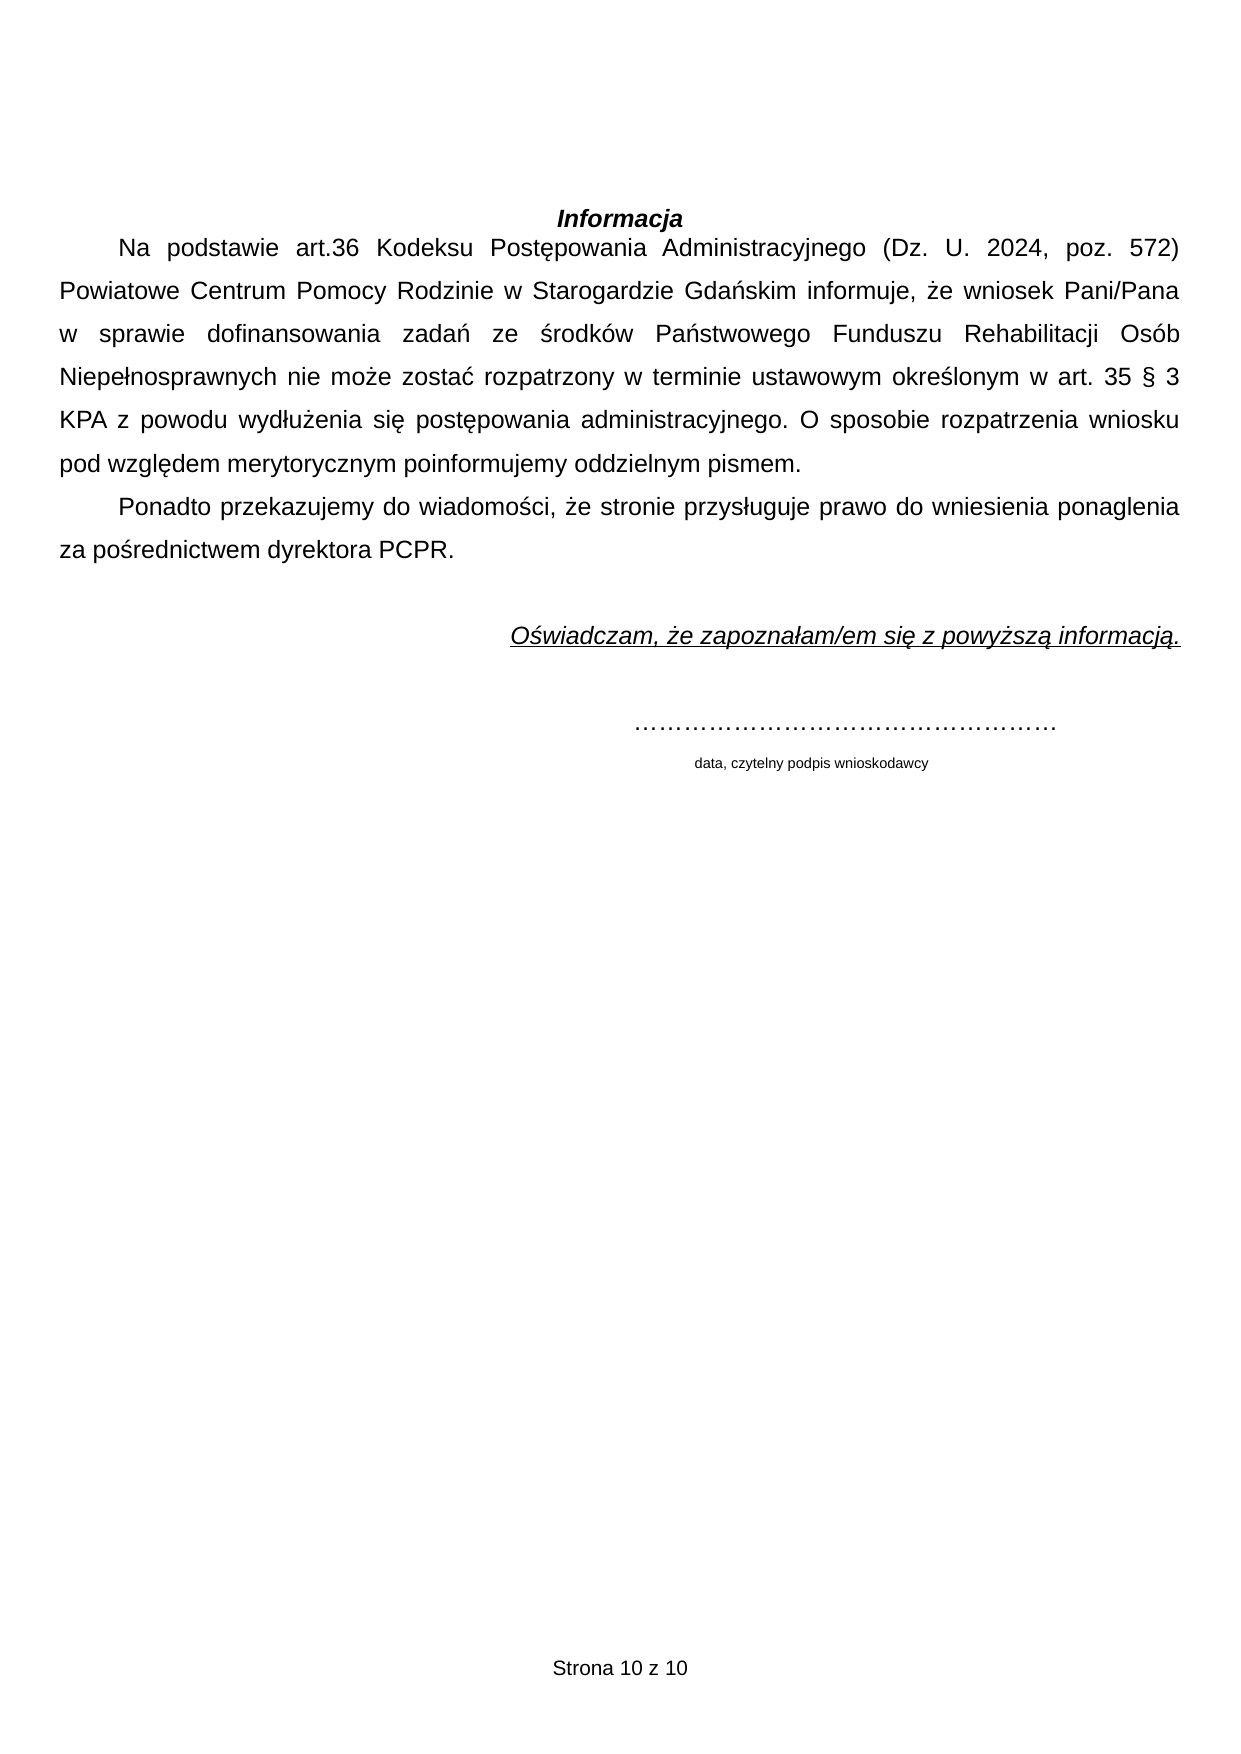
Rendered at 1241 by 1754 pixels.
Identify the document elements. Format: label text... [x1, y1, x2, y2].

text …………………………………………… [59, 707, 1181, 736]
text Ponadto przekazujemy do wiadomości, że stronie przysługuje prawo do wniesienia ponaglenia za pośrednictwem dyrektora PCPR. [59, 492, 1181, 563]
text Na podstawie art.36 Kodeksu Postępowania Administracyjnego (Dz. U. 2024, poz. 572) Powiatowe Centrum Pomocy Rodzinie w Starogardzie Gdańskim informuje, że wniosek Pani/Pana w sprawie dofinansowania zadań ze środków Państwowego Funduszu Rehabilitacji Osób Niepełnosprawnych nie może zostać rozpatrzony w terminie ustawowym określonym w art. 35 § 3 KPA z powodu wydłużenia się postępowania administracyjnego. O sposobie rozpatrzenia wniosku pod względem merytorycznym poinformujemy oddzielnym pismem. [59, 233, 1181, 477]
text Informacja [59, 204, 1181, 233]
text data, czytelny podpis wnioskodawcy [59, 750, 1181, 772]
text Oświadczam, że zapoznałam/em się z powyższą informacją. [59, 621, 1181, 650]
